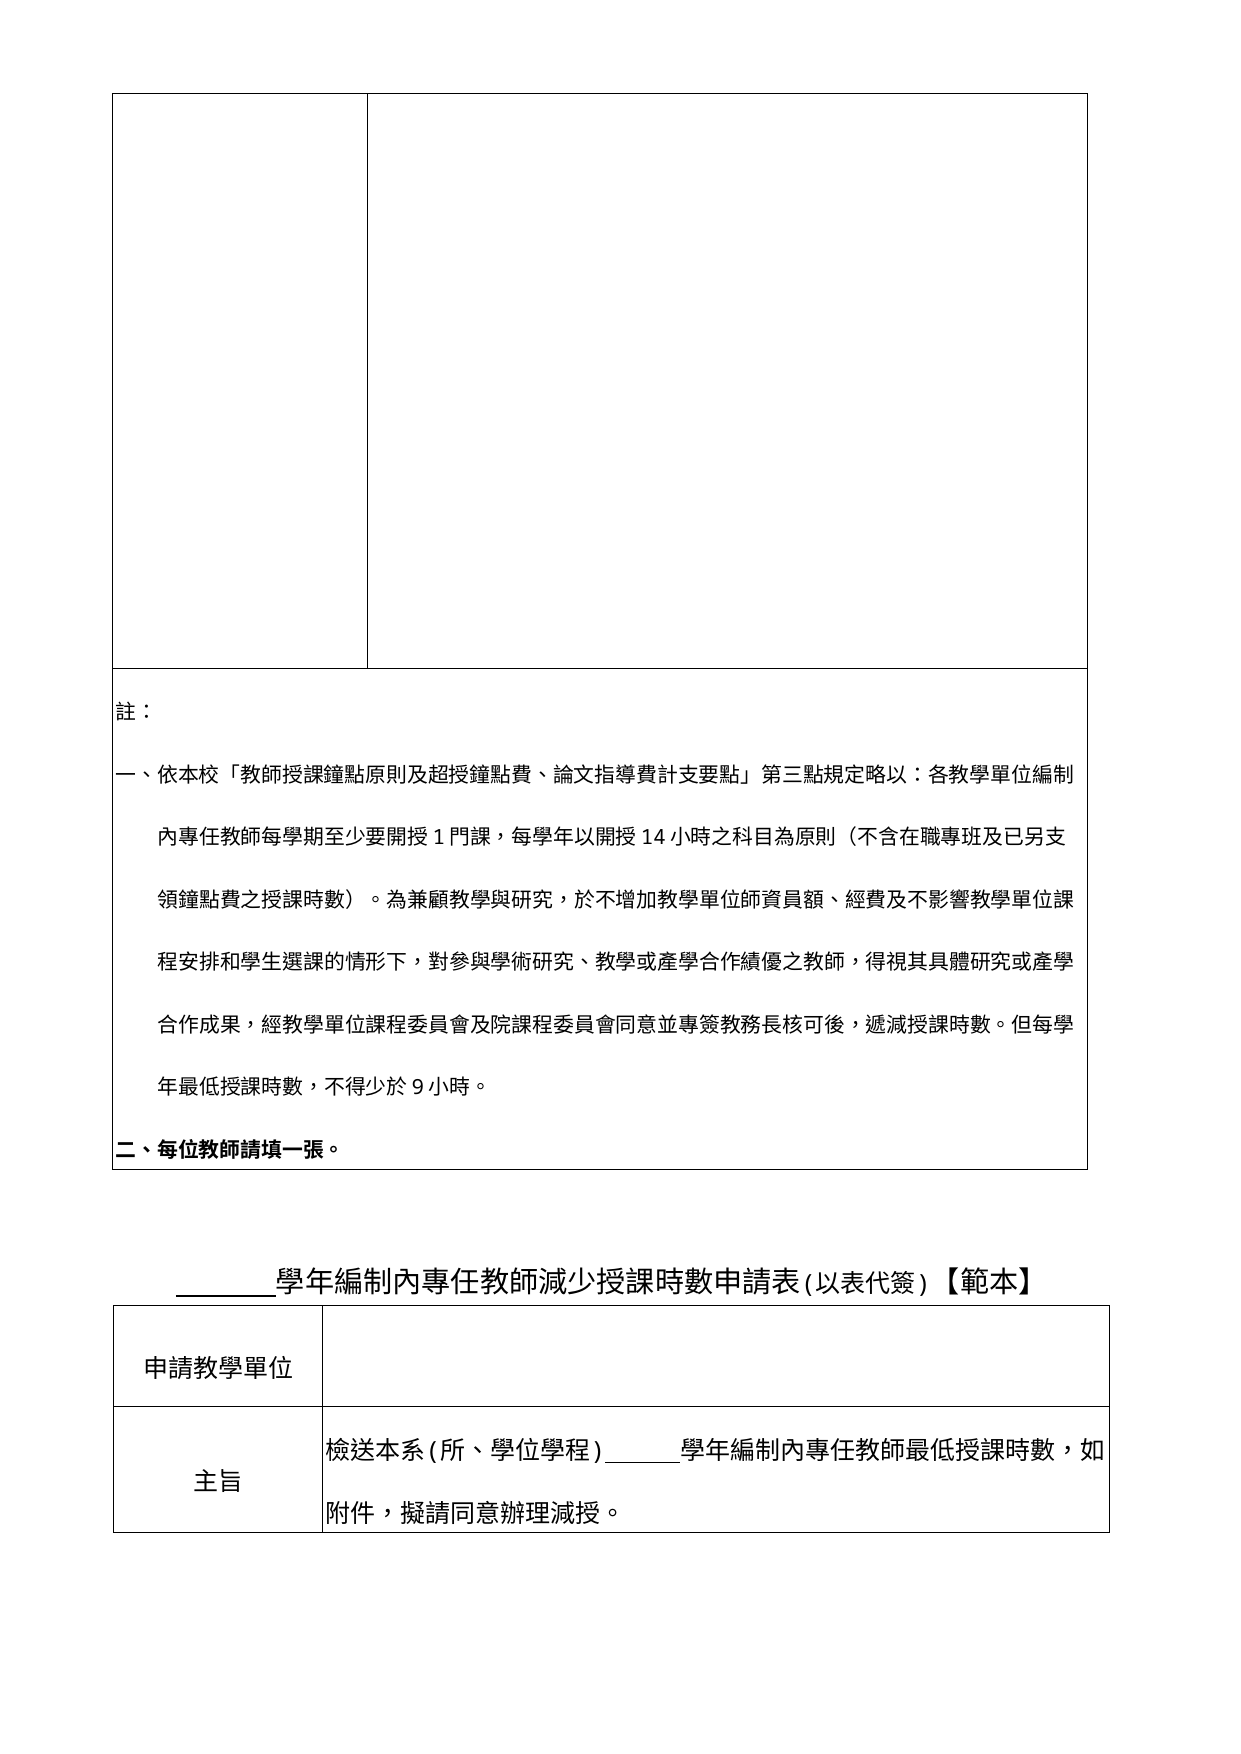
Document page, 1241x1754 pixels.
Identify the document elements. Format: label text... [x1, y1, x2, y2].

table_cell [113, 94, 367, 668]
table_header 學年編制內專任教師減少授課時數申請表(以表代簽)【範本】 [114, 1232, 1109, 1305]
table_cell 檢送本系(所、學位學程) 學年編制內專任教師最低授課時數，如附件，擬請同意辦理減授。 [323, 1407, 1109, 1532]
table_cell [323, 1306, 1109, 1406]
table_cell 申請教學單位 [114, 1306, 322, 1406]
table_cell 註： 一、依本校「教師授課鐘點原則及超授鐘點費、論文指導費計支要點」第三點規定略以：各教學單位編制內專任教師每學期至少要開授1門課，每學年以開授14小時之科目為原則（不含在職專班及已另支領鐘點費之授課時數）。為兼顧教學與研究，於不增加教學單位師資員額、經費及不影響教學單位課程安排和學生選課的情形下，對參與學術研究、教學或產學合作績優之教師，得視其具體研究或產學合作成果，經教學單位課程委員會及院課程委員會同意並專簽教務長核可後，遞減授課時數。但每學年最低授課時數，不得少於9小時。 二、每位教師請填一張。 [113, 669, 1087, 1169]
table_cell 主旨 [114, 1407, 322, 1532]
table_cell [368, 94, 1087, 668]
